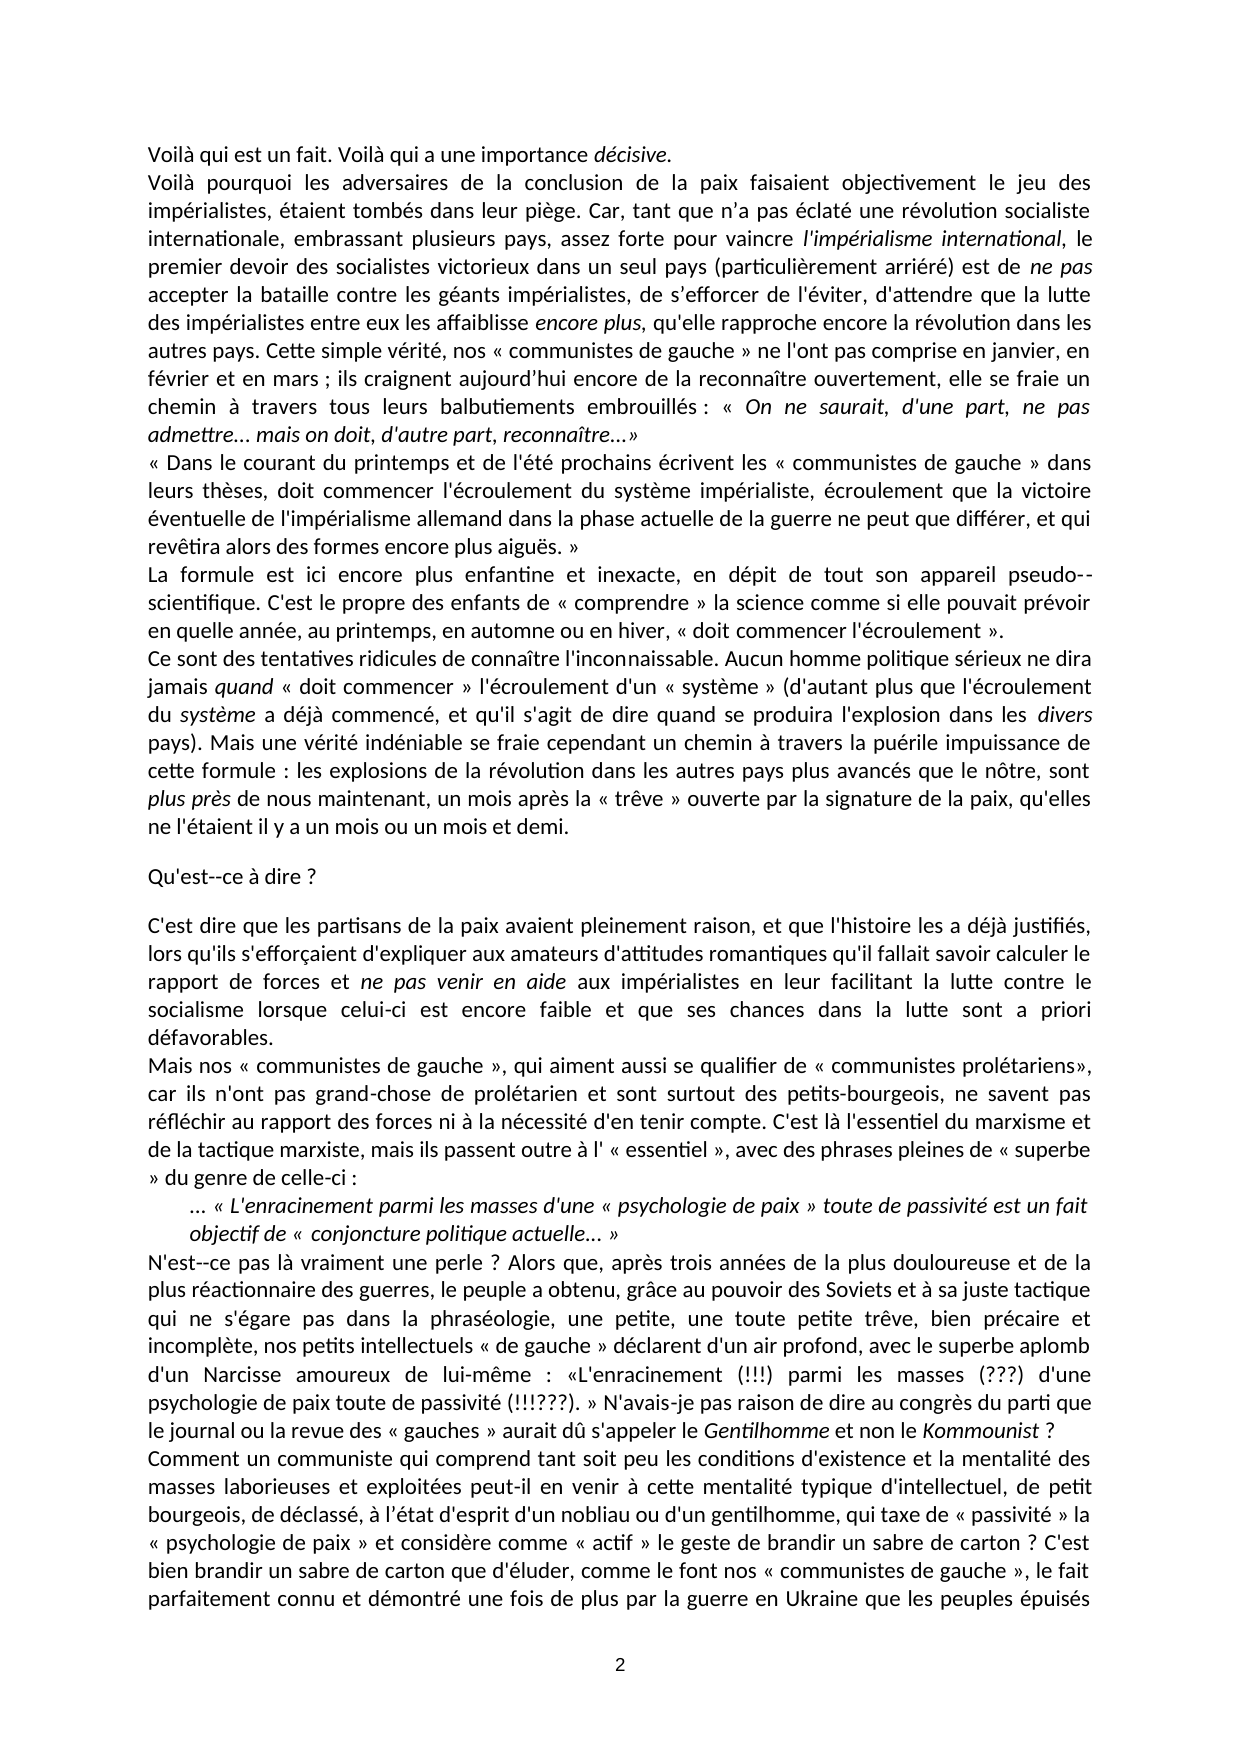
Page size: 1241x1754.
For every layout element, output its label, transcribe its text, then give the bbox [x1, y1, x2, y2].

text Qu'est‑-ce à dire ? [148, 862, 1093, 890]
text ... « L'enracinement parmi les masses d'une « psychologie de paix » toute de passivité est un fait objectif de « conjoncture politique actuelle... » [189, 1192, 1093, 1248]
text Voilà qui est un fait. Voilà qui a une importance décisive. [148, 140, 1093, 168]
text N'est‑-ce pas là vraiment une perle ? Alors que, après trois années de la plus douloureuse et de la plus réactionnaire des guerres, le peuple a obtenu, grâce au pouvoir des Soviets et à sa juste tactique qui ne s'égare pas dans la phraséologie, une petite, une toute petite trêve, bien précaire et incomplète, nos petits intellectuels « de gauche » déclarent d'un air profond, avec le superbe aplomb d'un Narcisse amoureux de lui-même : «L'enracinement (!!!) parmi les masses (???) d'une psychologie de paix toute de passivité (!!!???). » N'avais‑je pas raison de dire au congrès du parti que le journal ou la revue des « gauches » aurait dû s'appeler le Gentilhomme et non le Kommou­nist ? [148, 1248, 1093, 1444]
text Voilà pourquoi les adversaires de la conclusion de la paix faisaient objectivement le jeu des impérialistes, étaient tombés dans leur piège. Car, tant que n’a pas éclaté une révolution socialiste internationale, embrassant plusieurs pays, assez forte pour vaincre l'impérialisme international, le premier devoir des socialistes victorieux dans un seul pays (particulièrement arriéré) est de ne pas accepter la bataille contre les géants impérialistes, de s’efforcer de l'éviter, d'attendre que la lutte des impérialistes entre eux les affaiblisse encore plus, qu'elle rapproche encore la révolution dans les autres pays. Cette simple vérité, nos « communistes de gauche » ne l'ont pas comprise en janvier, en février et en mars ; ils craignent aujourd’hui encore de la reconnaître ouvertement, elle se fraie un chemin à travers tous leurs balbutiements embrouillés : « On ne saurait, d'une part, ne pas admettre... mais on doit, d'autre part, reconnaître...» [148, 168, 1093, 448]
text Mais nos « communistes de gauche », qui aiment aussi se qualifier de « communistes prolétariens», car ils n'ont pas grand‑chose de prolétarien et sont surtout des petits-bourgeois, ne savent pas réfléchir au rapport des forces ni à la nécessité d'en tenir compte. C'est là l'essentiel du marxisme et de la tactique marxiste, mais ils passent outre à l' « essentiel », avec des phrases pleines de « superbe » du genre de celle‑ci : [148, 1051, 1093, 1192]
text « Dans le courant du printemps et de l'été prochains écrivent les « communistes de gauche » dans leurs thèses, doit commencer l'écroulement du système impérialiste, écroulement que la victoire éventuelle de l'impérialisme allemand dans la phase actuelle de la guerre ne peut que différer, et qui revêtira alors des formes encore plus aiguës. » [148, 448, 1093, 560]
text Ce sont des tentatives ridicules de connaître l'incon­naissable. Aucun homme politique sérieux ne dira jamais quand « doit commencer » l'écroulement d'un « système » (d'autant plus que l'écroulement du système a déjà commencé, et qu'il s'agit de dire quand se produira l'explosion dans les divers pays). Mais une vérité indéniable se fraie cependant un chemin à travers la puérile impuissance de cette formule : les explosions de la révolution dans les autres pays plus avancés que le nôtre, sont plus près de nous maintenant, un mois après la « trêve » ouverte par la signature de la paix, qu'elles ne l'étaient il y a un mois ou un mois et demi. [148, 644, 1093, 840]
text La formule est ici encore plus enfantine et inexacte, en dépit de tout son appareil pseudo-­scientifique. C'est le propre des enfants de « comprendre » la science comme si elle pouvait prévoir en quelle année, au printemps, en automne ou en hiver, « doit commencer l'écroulement ». [148, 560, 1093, 644]
text C'est dire que les partisans de la paix avaient pleinement raison, et que l'histoire les a déjà justifiés, lors qu'ils s'efforçaient d'expliquer aux amateurs d'attitudes romantiques qu'il fallait savoir calculer le rapport de forces et ne pas venir en aide aux impérialistes en leur facilitant la lutte contre le socialisme lorsque celui‑ci est encore faible et que ses chances dans la lutte sont a priori défavorables. [148, 911, 1093, 1051]
text Comment un communiste qui comprend tant soit peu les conditions d'existence et la mentalité des masses labo­rieuses et exploitées peut‑il en venir à cette mentalité typi­que d'intellectuel, de petit bourgeois, de déclassé, à l’état d'esprit d'un nobliau ou d'un gentilhomme, qui taxe de « passivité » la « psychologie de paix » et considère comme « actif » le geste de brandir un sabre de carton ? C'est bien brandir un sabre de carton que d'éluder, comme le font nos « communistes de gauche », le fait par­faitement connu et démontré une fois de plus par la guerre en Ukraine que les peuples épuisés [148, 1444, 1093, 1612]
